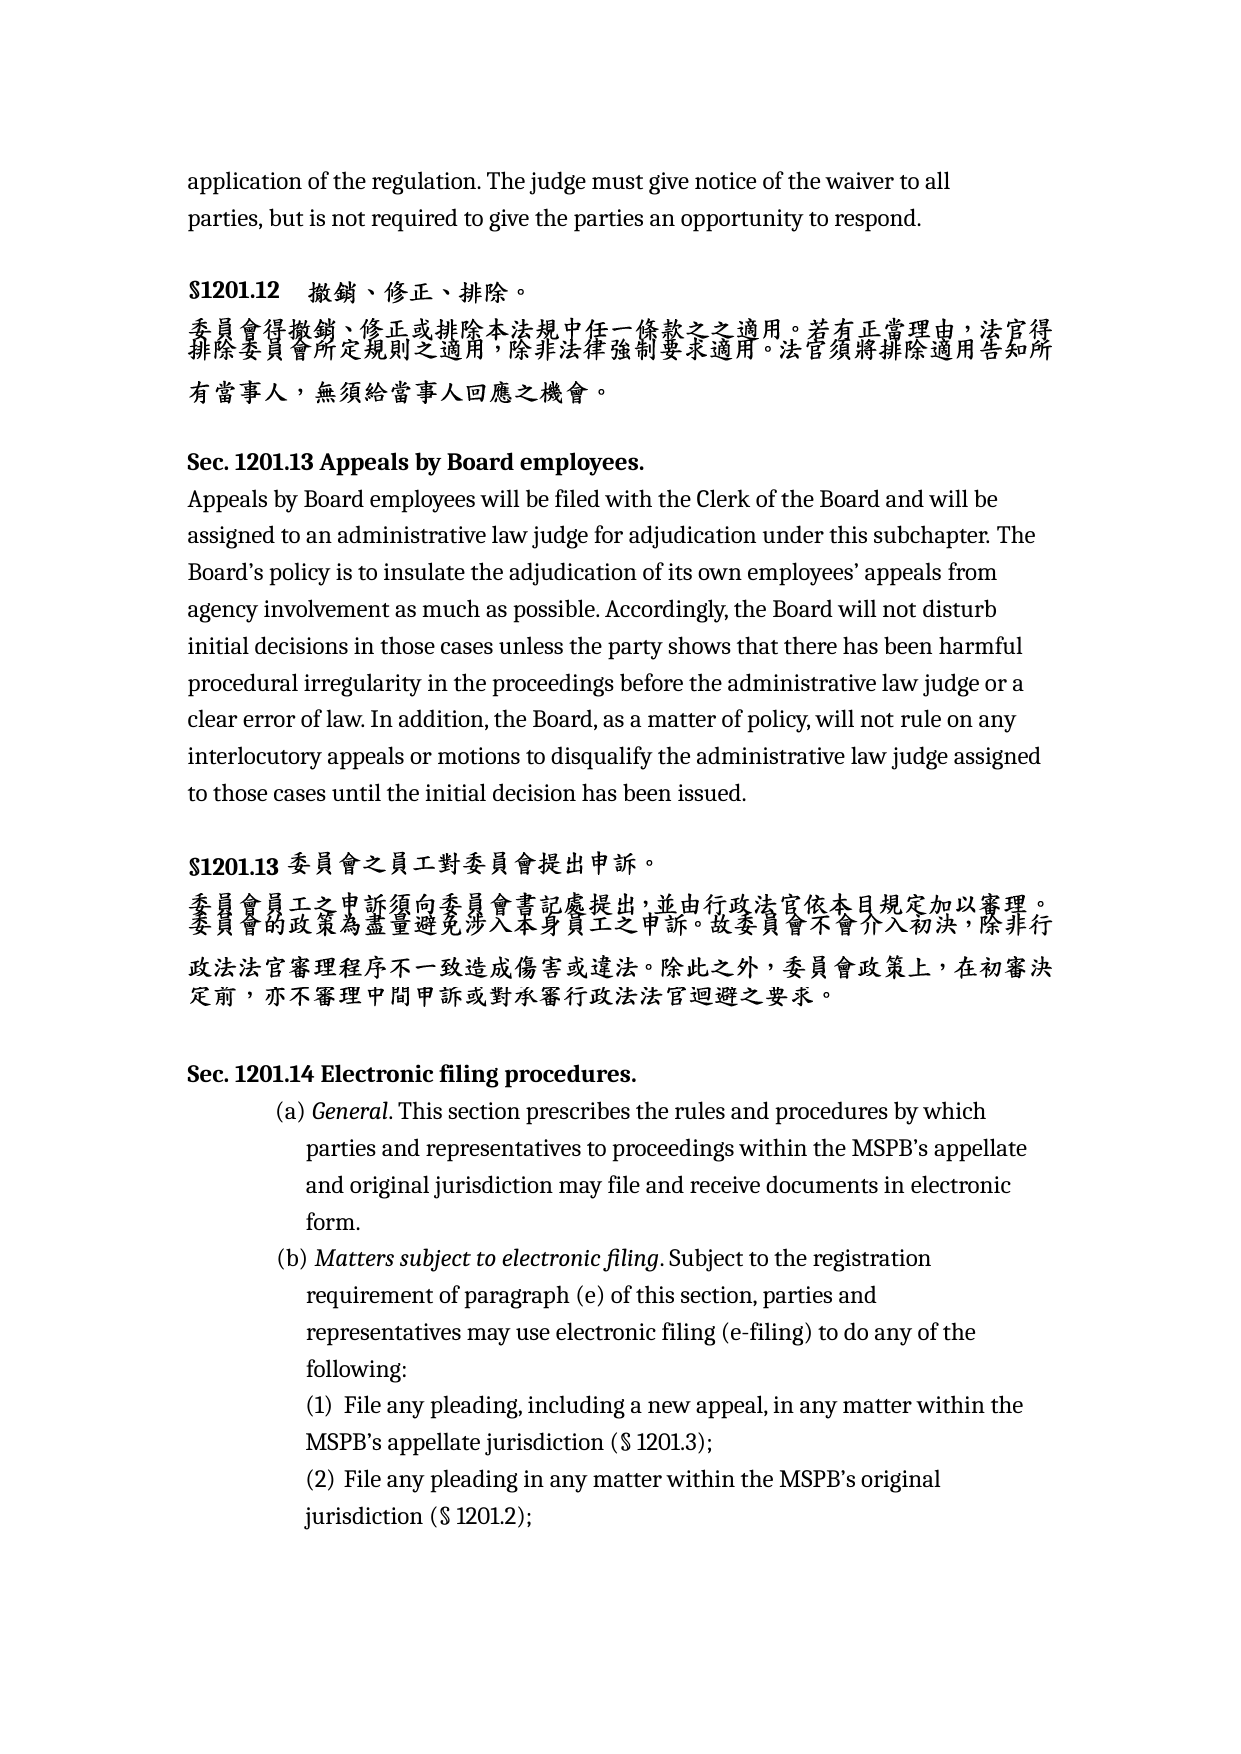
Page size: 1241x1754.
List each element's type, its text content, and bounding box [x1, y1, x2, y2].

list File any pleading, including a new appeal, in any matter within the MSPB’s appellate jurisdiction (§ 1201.3); [305, 1391, 1049, 1457]
picture [187, 316, 1078, 362]
list General. This section prescribes the rules and procedures by which parties and representatives to proceedings within the MSPB’s appellate and original jurisdiction may file and receive documents in electronic form. [275, 1097, 1036, 1236]
picture [187, 954, 1078, 980]
picture [187, 891, 1078, 937]
text Sec. 1201.13 Appeals by Board employees. [187, 448, 1223, 476]
text Appeals by Board employees will be filed with the Clerk of the Board and will be assigned to an administrative law judge for adjudication under this subchapter. The Board’s policy is to insulate the adjudication of its own employees’ appeals from agency involvement as much as possible. Accordingly, the Board will not disturb initial decisions in those cases unless the party shows that there has been harmful procedural irregularity in the proceedings before the administrative law judge or a clear error of law. In addition, the Board, as a matter of policy, will not rule on any interlocutory appeals or motions to disqualify the administrative law judge assigned to those cases until the initial decision has been issued. [187, 485, 1053, 808]
picture [187, 379, 639, 405]
picture [187, 987, 864, 1008]
list Matters subject to electronic filing. Subject to the registration requirement of paragraph (e) of this section, parties and representatives may use electronic filing (e-filing) to do any of the following: [276, 1244, 1008, 1383]
text application of the regulation. The judge must give notice of the waiver to all parties, but is not required to give the parties an opportunity to respond. [187, 167, 991, 232]
subtitle §1201.13 [187, 851, 1223, 882]
subtitle §1201.12 [187, 276, 1223, 304]
picture [286, 850, 687, 876]
text Sec. 1201.14 Electronic filing procedures. [187, 1060, 1223, 1089]
list File any pleading in any matter within the MSPB’s original jurisdiction (§ 1201.2); [305, 1465, 961, 1530]
